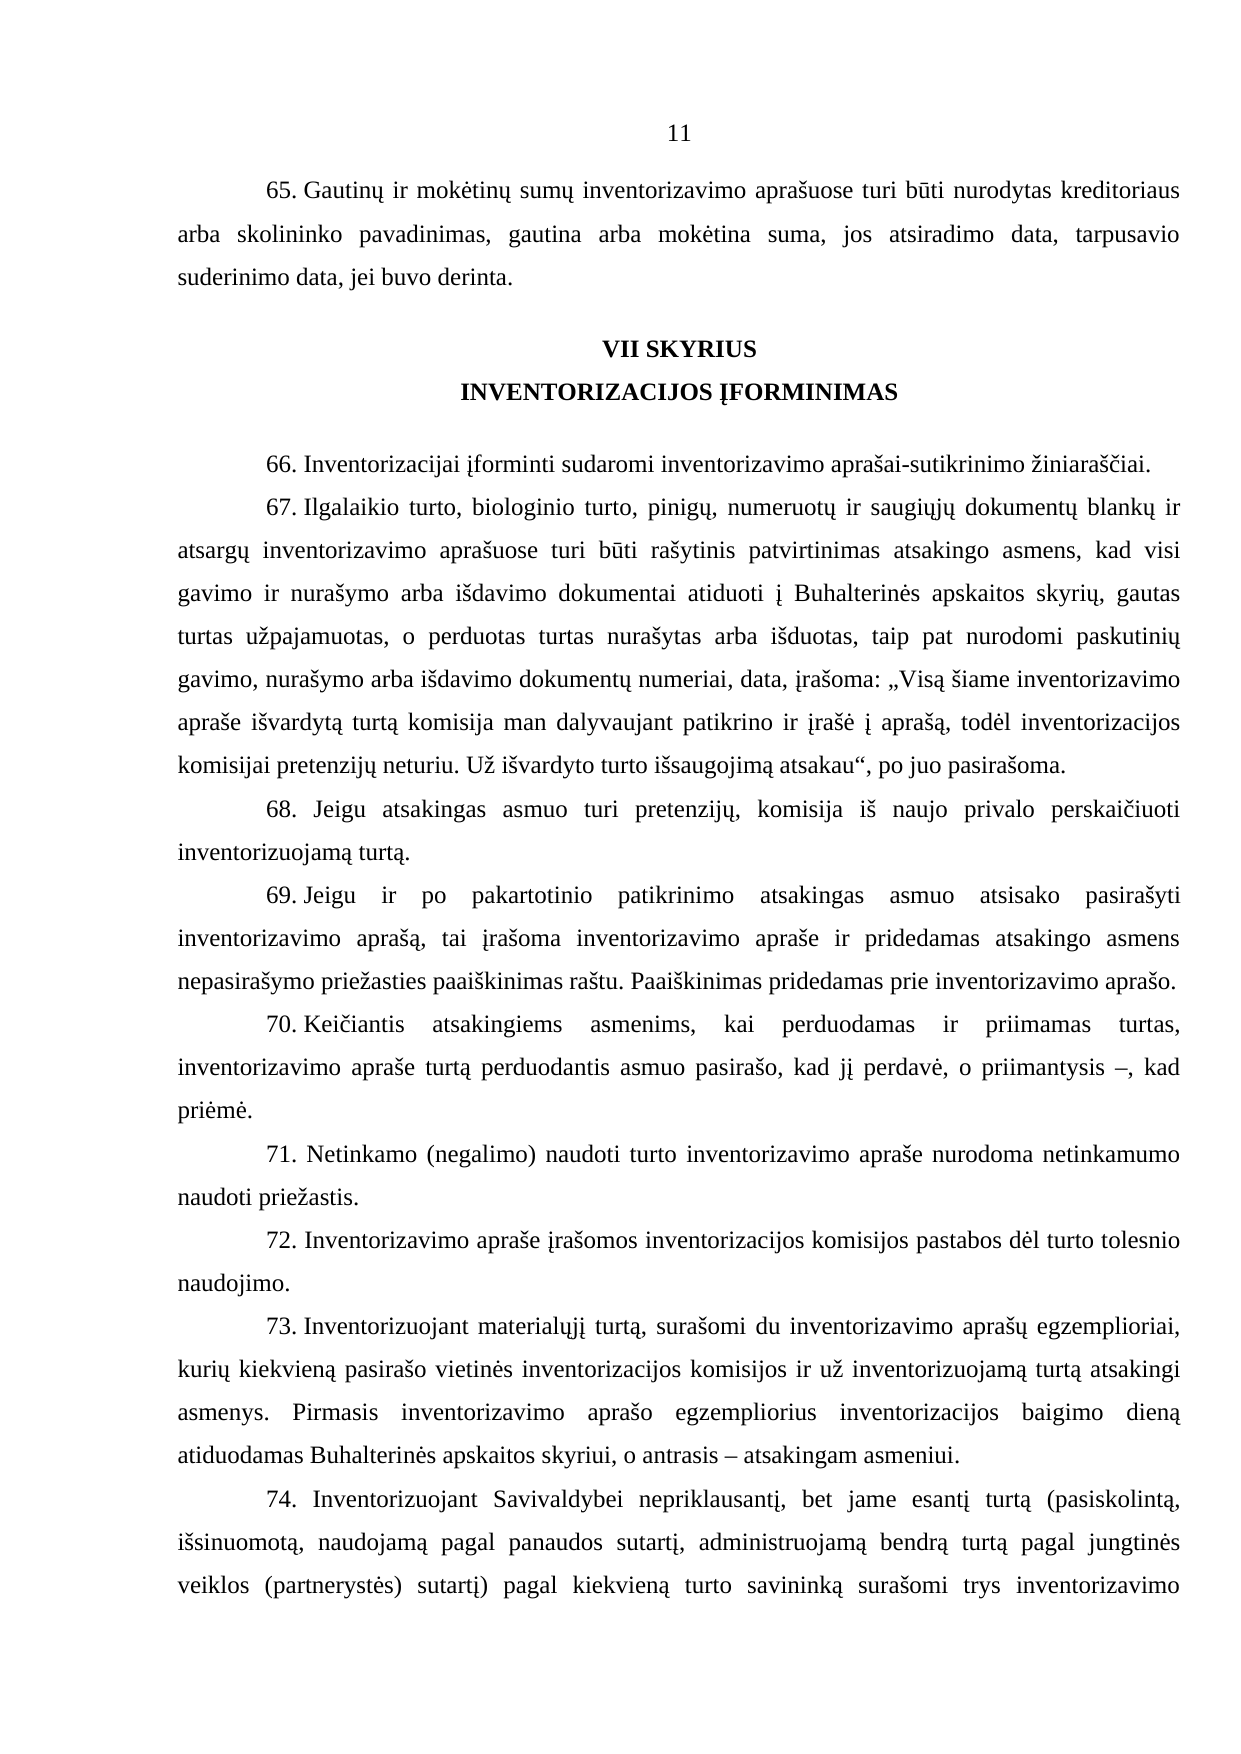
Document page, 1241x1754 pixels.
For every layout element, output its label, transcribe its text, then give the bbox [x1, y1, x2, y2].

text 66. Inventorizacijai įforminti sudaromi inventorizavimo aprašai-sutikrinimo žiniaraščiai. [177, 449, 1181, 477]
text 68. Jeigu atsakingas asmuo turi pretenzijų, komisija iš naujo privalo perskaičiuoti inventorizuojamą turtą. [177, 794, 1181, 866]
text 74. Inventorizuojant Savivaldybei nepriklausantį, bet jame esantį turtą (pasiskolintą, išsinuomotą, naudojamą pagal panaudos sutartį, administruojamą bendrą turtą pagal jungtinės veiklos (partnerystės) sutartį) pagal kiekvieną turto savininką surašomi trys inventorizavimo [177, 1484, 1181, 1599]
text 65. Gautinų ir mokėtinų sumų inventorizavimo aprašuose turi būti nurodytas kreditoriaus arba skolininko pavadinimas, gautina arba mokėtina suma, jos atsiradimo data, tarpusavio suderinimo data, jei buvo derinta. [177, 176, 1181, 291]
text 67. Ilgalaikio turto, biologinio turto, pinigų, numeruotų ir saugiųjų dokumentų blankų ir atsargų inventorizavimo aprašuose turi būti rašytinis patvirtinimas atsakingo asmens, kad visi gavimo ir nurašymo arba išdavimo dokumentai atiduoti į Buhalterinės apskaitos skyrių, gautas turtas užpajamuotas, o perduotas turtas nurašytas arba išduotas, taip pat nurodomi paskutinių gavimo, nurašymo arba išdavimo dokumentų numeriai, data, įrašoma: „Visą šiame inventorizavimo apraše išvardytą turtą komisija man dalyvaujant patikrino ir įrašė į aprašą, todėl inventorizacijos komisijai pretenzijų neturiu. Už išvardyto turto išsaugojimą atsakau“, po juo pasirašoma. [177, 492, 1181, 779]
text 73. Inventorizuojant materialųjį turtą, surašomi du inventorizavimo aprašų egzemplioriai, kurių kiekvieną pasirašo vietinės inventorizacijos komisijos ir už inventorizuojamą turtą atsakingi asmenys. Pirmasis inventorizavimo aprašo egzempliorius inventorizacijos baigimo dieną atiduodamas Buhalterinės apskaitos skyriui, o antrasis – atsakingam asmeniui. [177, 1311, 1181, 1469]
text 69. Jeigu ir po pakartotinio patikrinimo atsakingas asmuo atsisako pasirašyti inventorizavimo aprašą, tai įrašoma inventorizavimo apraše ir pridedamas atsakingo asmens nepasirašymo priežasties paaiškinimas raštu. Paaiškinimas pridedamas prie inventorizavimo aprašo. [177, 880, 1181, 995]
text 72. Inventorizavimo apraše įrašomos inventorizacijos komisijos pastabos dėl turto tolesnio naudojimo. [177, 1225, 1181, 1297]
text INVENTORIZACIJOS ĮFORMINIMAS [177, 377, 1181, 406]
text VII SKYRIUS [177, 334, 1181, 362]
text 71. Netinkamo (negalimo) naudoti turto inventorizavimo apraše nurodoma netinkamumo naudoti priežastis. [177, 1139, 1181, 1211]
text 70. Keičiantis atsakingiems asmenims, kai perduodamas ir priimamas turtas, inventorizavimo apraše turtą perduodantis asmuo pasirašo, kad jį perdavė, o priimantysis –, kad priėmė. [177, 1009, 1181, 1124]
